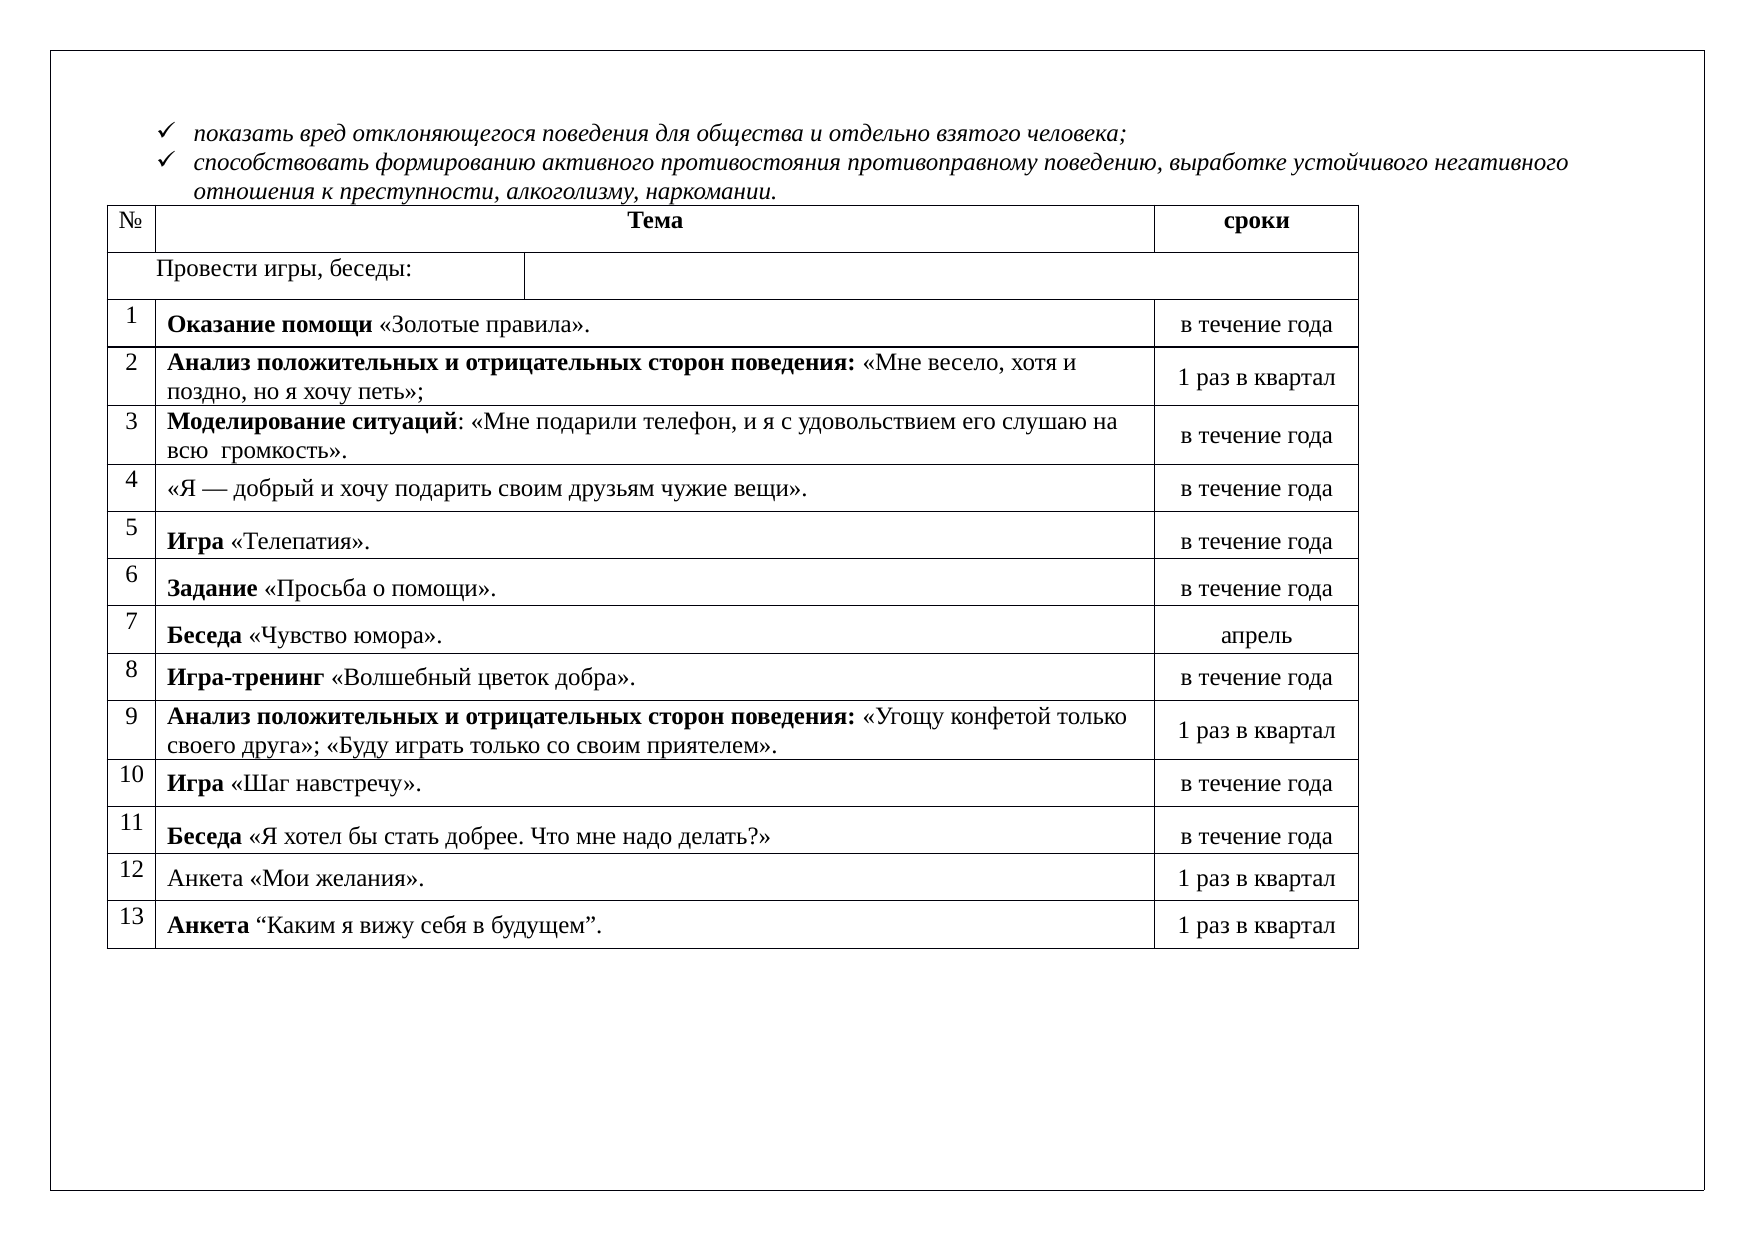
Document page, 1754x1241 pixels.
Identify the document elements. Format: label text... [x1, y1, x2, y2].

table_cell Игра «Телепатия». [156, 512, 1154, 558]
table_cell в течение года [1155, 654, 1358, 700]
table_cell 13 [108, 901, 155, 948]
table_cell 1 раз в квартал [1155, 348, 1358, 405]
table_header сроки [1155, 206, 1358, 252]
table_cell Задание «Просьба о помощи». [156, 559, 1154, 605]
table_cell 10 [108, 760, 155, 806]
table_cell в течение года [1155, 465, 1358, 511]
table_cell 1 [108, 300, 155, 346]
table_cell 7 [108, 606, 155, 653]
table_cell 5 [108, 512, 155, 558]
table_cell 9 [108, 701, 155, 758]
table_cell в течение года [1155, 300, 1358, 346]
table_cell в течение года [1155, 512, 1358, 558]
table_cell Провести игры, беседы: [108, 253, 524, 299]
table_cell 3 [108, 406, 155, 463]
table_cell 11 [108, 807, 155, 853]
list показать вред отклоняющегося поведения для общества и отдельно взятого человека; [156, 118, 1636, 147]
table_cell апрель [1155, 606, 1358, 653]
table_header № [108, 206, 155, 252]
table_cell 8 [108, 654, 155, 700]
table_cell Анкета “Каким я вижу себя в будущем”. [156, 901, 1154, 948]
table_cell в течение года [1155, 406, 1358, 463]
table_cell Анкета «Мои желания». [156, 854, 1154, 900]
table_cell Моделирование ситуаций: «Мне подарили телефон, и я с удовольствием его слушаю на всю громкость». [156, 406, 1154, 463]
table_cell 12 [108, 854, 155, 900]
table_cell Анализ положительных и отрицательных сторон поведения: «Мне весело, хотя и поздно, но я хочу петь»; [156, 348, 1154, 405]
table_cell Беседа «Я хотел бы стать добрее. Что мне надо делать?» [156, 807, 1154, 853]
table_cell 2 [108, 348, 155, 405]
table_cell Анализ положительных и отрицательных сторон поведения: «Угощу конфетой только своего друга»; «Буду играть только со своим приятелем». [156, 701, 1154, 758]
table_cell в течение года [1155, 760, 1358, 806]
table_cell Оказание помощи «Золотые правила». [156, 300, 1154, 346]
table_cell 1 раз в квартал [1155, 701, 1358, 758]
table_cell Беседа «Чувство юмора». [156, 606, 1154, 653]
table_header Тема [156, 206, 1154, 252]
table_cell Игра «Шаг навстречу». [156, 760, 1154, 806]
table_cell 1 раз в квартал [1155, 854, 1358, 900]
table_cell Игра-тренинг «Волшебный цветок добра». [156, 654, 1154, 700]
table_cell 4 [108, 465, 155, 511]
list способствовать формированию активного противостояния противоправному поведению, выработке устойчивого негативного отношения к преступности, алкоголизму, наркомании. [156, 147, 1636, 204]
table_cell «Я — добрый и хочу подарить своим друзьям чужие вещи». [156, 465, 1154, 511]
table_cell 6 [108, 559, 155, 605]
table_cell [525, 253, 1358, 299]
table_cell в течение года [1155, 559, 1358, 605]
table_cell 1 раз в квартал [1155, 901, 1358, 948]
table_cell в течение года [1155, 807, 1358, 853]
